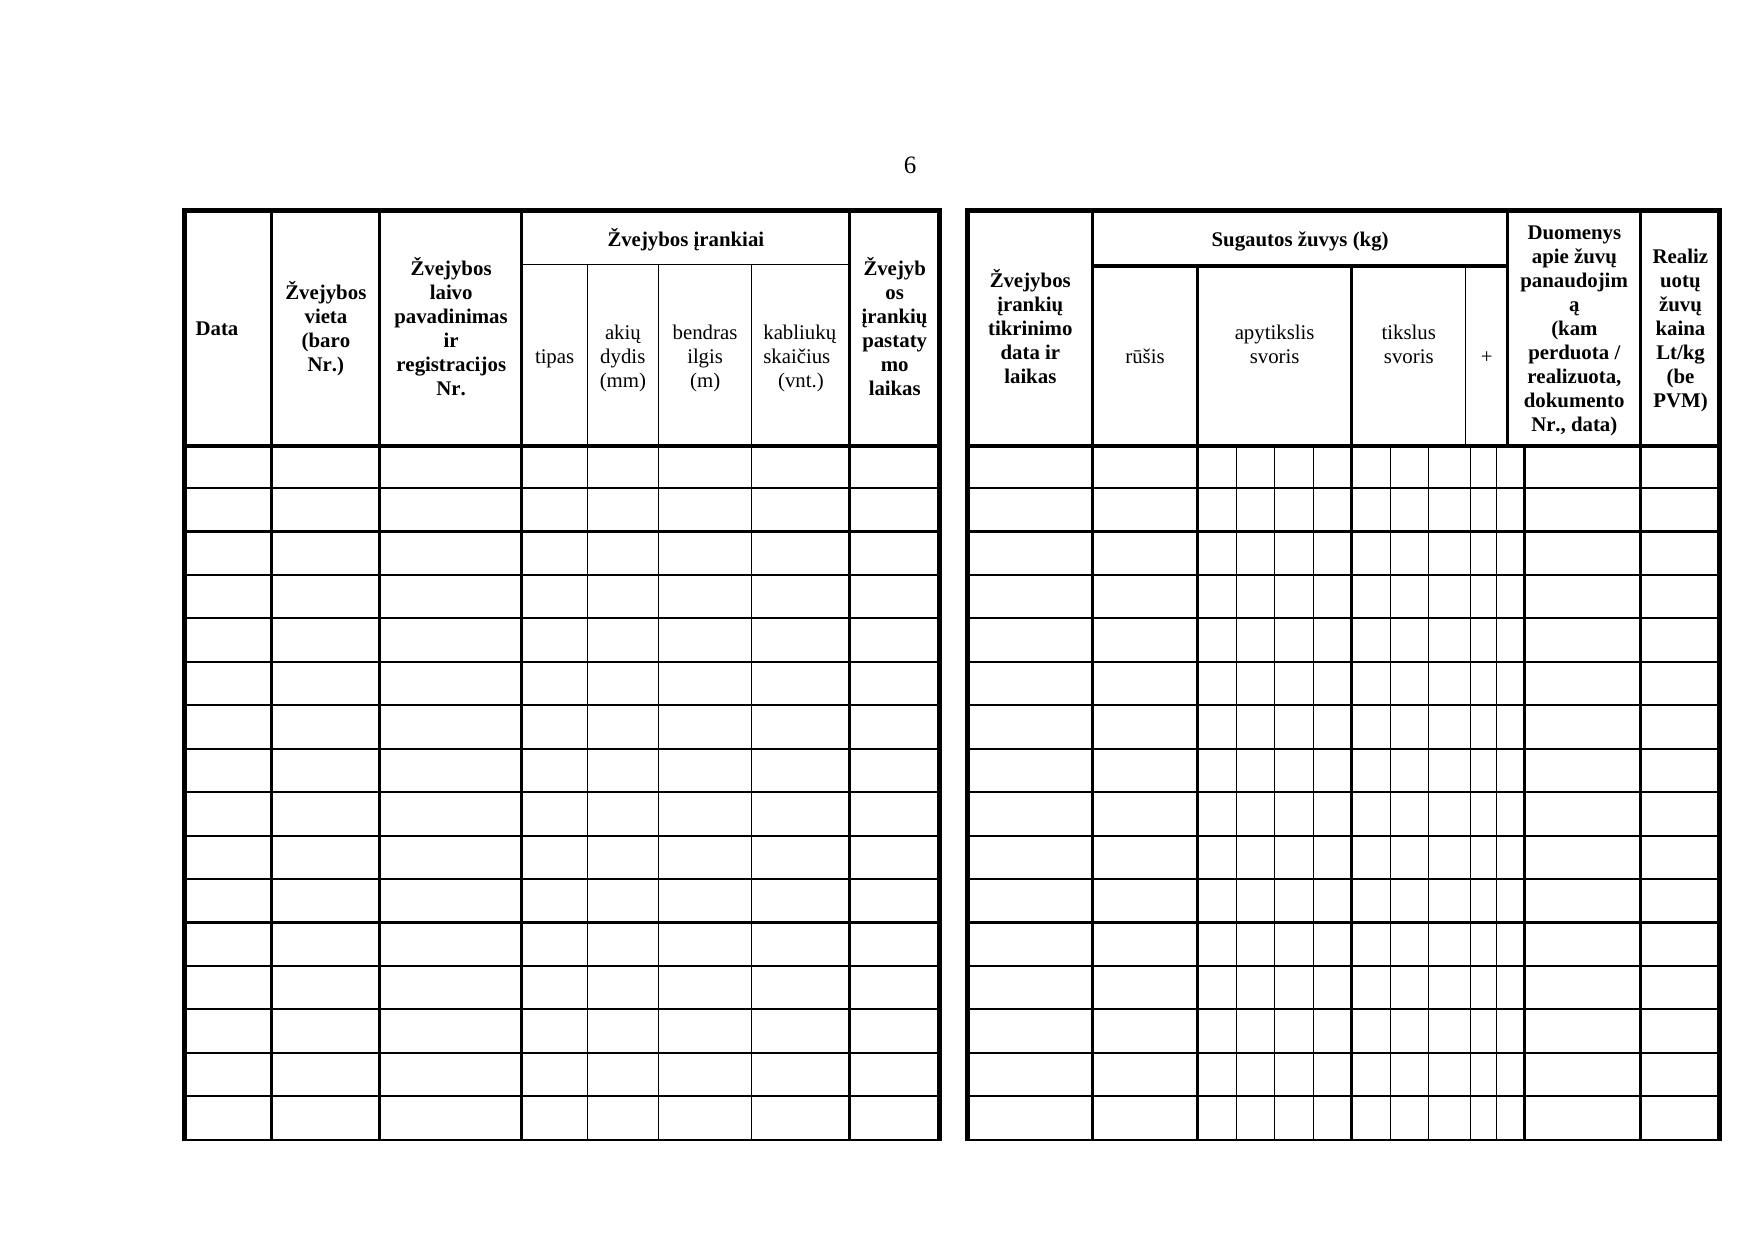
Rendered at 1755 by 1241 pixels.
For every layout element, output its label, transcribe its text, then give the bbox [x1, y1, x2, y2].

table_header Žvejybos įrankiai [523, 213, 848, 264]
table_cell [970, 750, 1091, 791]
table_cell [851, 448, 937, 487]
table_cell rūšis [1094, 268, 1196, 443]
table_cell [1642, 924, 1717, 965]
table_cell [1237, 837, 1274, 878]
table_cell [1094, 967, 1196, 1008]
table_cell [1497, 837, 1523, 878]
table_cell [1642, 793, 1717, 834]
table_cell [1429, 1097, 1470, 1138]
table_cell [1471, 1097, 1496, 1138]
table_cell [1199, 880, 1236, 921]
table_cell [970, 880, 1091, 921]
table_cell [187, 1010, 270, 1052]
table_cell [1391, 967, 1428, 1008]
table_cell [659, 880, 751, 921]
table_cell [588, 880, 658, 921]
table_cell [1199, 533, 1236, 574]
table_cell [1526, 924, 1639, 965]
table_cell [1429, 1054, 1470, 1095]
table_cell [1094, 489, 1196, 530]
table_cell tikslus svoris [1353, 268, 1465, 443]
table_cell [1497, 576, 1523, 617]
table_cell [523, 967, 587, 1008]
table_cell [1497, 1010, 1523, 1052]
table_cell [523, 619, 587, 661]
table_cell [1314, 1010, 1350, 1052]
table_cell [1094, 1010, 1196, 1052]
table_cell [1471, 793, 1496, 834]
table_cell [752, 1054, 848, 1095]
table_cell [1275, 967, 1313, 1008]
table_cell [752, 663, 848, 704]
table_cell [273, 793, 378, 834]
table_cell [588, 1054, 658, 1095]
table_cell [273, 448, 378, 487]
table_cell [1275, 663, 1313, 704]
table_cell [1353, 750, 1390, 791]
table_cell [1497, 663, 1523, 704]
table_cell [1391, 489, 1428, 530]
table_cell [970, 576, 1091, 617]
table_cell [187, 750, 270, 791]
table_cell [1642, 1010, 1717, 1052]
table_cell [752, 489, 848, 530]
table_cell [588, 793, 658, 834]
table_cell [1314, 448, 1350, 487]
table_cell [1391, 1097, 1428, 1138]
table_cell [659, 1054, 751, 1095]
table_cell [1275, 793, 1313, 834]
table_cell [659, 750, 751, 791]
table_cell [851, 1097, 937, 1138]
table_header Žvejybos įrankių pastatymo laikas [851, 213, 937, 443]
table_cell [1199, 489, 1236, 530]
table_header Žvejybos įrankių tikrinimo data ir laikas [970, 213, 1091, 443]
table_cell [187, 619, 270, 661]
table_cell [381, 1054, 520, 1095]
table_cell [1237, 706, 1274, 748]
table_cell [588, 489, 658, 530]
table_cell [1471, 576, 1496, 617]
table_cell [752, 880, 848, 921]
table_cell [381, 706, 520, 748]
table_cell [659, 533, 751, 574]
table_cell [1429, 967, 1470, 1008]
table_cell [970, 1010, 1091, 1052]
table_cell [1094, 793, 1196, 834]
table_header Duomenys apie žuvų panaudojimą (kam perduota / realizuota, dokumento Nr., data) [1509, 213, 1639, 443]
table_cell [1353, 1054, 1390, 1095]
table_cell [273, 967, 378, 1008]
table_cell [1471, 448, 1496, 487]
table_cell [523, 793, 587, 834]
table_cell [588, 576, 658, 617]
table_cell [273, 924, 378, 965]
table_cell [1314, 1097, 1350, 1138]
table_cell [273, 706, 378, 748]
table_cell [1275, 750, 1313, 791]
table_cell [659, 1010, 751, 1052]
table_cell [970, 663, 1091, 704]
table_cell [1642, 880, 1717, 921]
table_cell [851, 1054, 937, 1095]
table_cell [1275, 448, 1313, 487]
table_cell [187, 924, 270, 965]
table_cell [1526, 706, 1639, 748]
table_cell [1314, 619, 1350, 661]
table_cell [1526, 793, 1639, 834]
table_cell [659, 706, 751, 748]
table_cell [659, 619, 751, 661]
table_cell [752, 1097, 848, 1138]
table_cell [752, 967, 848, 1008]
table_cell [187, 448, 270, 487]
table_cell [1353, 880, 1390, 921]
table_cell [1094, 533, 1196, 574]
table_cell [1199, 793, 1236, 834]
table_cell [381, 1010, 520, 1052]
table_cell [187, 576, 270, 617]
table_cell [1497, 619, 1523, 661]
table_cell [1314, 533, 1350, 574]
table_cell [1391, 448, 1428, 487]
table_cell [1471, 750, 1496, 791]
table_cell [1471, 837, 1496, 878]
table_cell [187, 1054, 270, 1095]
table_cell [1471, 967, 1496, 1008]
table_cell [1237, 880, 1274, 921]
table_cell [523, 533, 587, 574]
table_cell [1471, 924, 1496, 965]
table_cell [752, 837, 848, 878]
table_cell [1353, 1010, 1390, 1052]
table_cell [1353, 967, 1390, 1008]
table_cell [1471, 489, 1496, 530]
table_cell [970, 924, 1091, 965]
table_cell [851, 793, 937, 834]
table_cell [1094, 706, 1196, 748]
table_cell [588, 663, 658, 704]
table_cell [1314, 837, 1350, 878]
table_cell [1237, 448, 1274, 487]
table_cell [1314, 706, 1350, 748]
table_cell [1199, 1097, 1236, 1138]
table_cell [1314, 489, 1350, 530]
table_cell [851, 967, 937, 1008]
table_cell [1237, 967, 1274, 1008]
table_cell [1526, 837, 1639, 878]
table_cell [1199, 1054, 1236, 1095]
table_cell [588, 448, 658, 487]
table_cell [1497, 448, 1523, 487]
table_cell [1314, 924, 1350, 965]
table_cell [381, 750, 520, 791]
table_cell [1353, 924, 1390, 965]
table_cell [523, 489, 587, 530]
table_cell [1429, 663, 1470, 704]
table_header Data [187, 213, 270, 443]
table_cell [1497, 924, 1523, 965]
table_cell [1642, 750, 1717, 791]
table_cell [1471, 619, 1496, 661]
table_header Realizuotų žuvų kaina Lt/kg (be PVM) [1642, 213, 1717, 443]
table_cell [1237, 1054, 1274, 1095]
table_cell [1353, 793, 1390, 834]
table_cell [851, 489, 937, 530]
table_cell [523, 924, 587, 965]
table_cell [273, 663, 378, 704]
table_cell [273, 576, 378, 617]
table_cell [381, 448, 520, 487]
table_cell [1199, 576, 1236, 617]
table_cell [752, 793, 848, 834]
table_cell [381, 619, 520, 661]
table_cell [1237, 489, 1274, 530]
table_cell [1642, 619, 1717, 661]
table_cell [1429, 533, 1470, 574]
table_cell [588, 967, 658, 1008]
table_cell [752, 750, 848, 791]
table_cell [1391, 793, 1428, 834]
table_cell [1314, 750, 1350, 791]
table_cell [659, 924, 751, 965]
table_cell [381, 793, 520, 834]
table_cell [1275, 1010, 1313, 1052]
table_cell [1275, 489, 1313, 530]
table_cell [273, 1054, 378, 1095]
table_cell [851, 1010, 937, 1052]
table_cell [1314, 1054, 1350, 1095]
table_cell [1199, 1010, 1236, 1052]
table_cell [970, 837, 1091, 878]
table_cell [659, 448, 751, 487]
table_cell [1199, 750, 1236, 791]
table_cell [273, 533, 378, 574]
table_header Žvejybos vieta (baro Nr.) [273, 213, 378, 443]
table_cell [1275, 533, 1313, 574]
table_cell [1391, 750, 1428, 791]
table_cell [588, 1097, 658, 1138]
table_cell [1199, 663, 1236, 704]
table_cell [523, 663, 587, 704]
table_cell [1199, 837, 1236, 878]
table_cell [187, 1097, 270, 1138]
table_cell akių dydis (mm) [588, 265, 658, 443]
table_cell [588, 619, 658, 661]
table_cell [381, 1097, 520, 1138]
table_cell [1353, 706, 1390, 748]
table_header Žvejybos laivo pavadinimas ir registracijos Nr. [381, 213, 520, 443]
table_cell [1497, 967, 1523, 1008]
table_cell [851, 837, 937, 878]
table_cell [1237, 750, 1274, 791]
table_cell [970, 448, 1091, 487]
table_cell [1526, 489, 1639, 530]
table_cell [1526, 619, 1639, 661]
table_cell [273, 619, 378, 661]
table_cell [1642, 489, 1717, 530]
table_cell [381, 663, 520, 704]
table_cell [1314, 967, 1350, 1008]
table_cell [588, 706, 658, 748]
table_cell [1275, 837, 1313, 878]
table_cell [970, 967, 1091, 1008]
table_cell [1429, 924, 1470, 965]
table_cell tipas [523, 265, 587, 443]
table_cell kabliukų skaičius (vnt.) [752, 265, 848, 443]
table_cell [1237, 793, 1274, 834]
table_cell [1314, 663, 1350, 704]
table_cell [659, 576, 751, 617]
table_cell [1642, 967, 1717, 1008]
table_cell [1353, 1097, 1390, 1138]
table_cell [523, 1054, 587, 1095]
table_cell [1471, 533, 1496, 574]
table_cell apytikslis svoris [1199, 268, 1350, 443]
table_cell [851, 576, 937, 617]
table_cell [1199, 706, 1236, 748]
table_cell [851, 880, 937, 921]
table_header [942, 208, 965, 1138]
table_cell [1471, 880, 1496, 921]
table_cell bendras ilgis (m) [659, 265, 751, 443]
table_cell [381, 880, 520, 921]
table_cell [659, 489, 751, 530]
table_cell [1094, 924, 1196, 965]
table_cell [970, 1054, 1091, 1095]
table_cell [851, 533, 937, 574]
table_cell [1497, 1054, 1523, 1095]
table_cell [1526, 576, 1639, 617]
table_cell [1199, 924, 1236, 965]
table_cell [1526, 663, 1639, 704]
table_cell [1237, 1097, 1274, 1138]
table_cell [970, 793, 1091, 834]
table_cell [1094, 663, 1196, 704]
table_cell [1429, 837, 1470, 878]
table_cell [970, 706, 1091, 748]
table_cell [1471, 706, 1496, 748]
table_cell [851, 924, 937, 965]
table_cell [1429, 1010, 1470, 1052]
table_cell [1094, 750, 1196, 791]
table_cell [659, 967, 751, 1008]
table_cell [1314, 880, 1350, 921]
table_cell [1237, 533, 1274, 574]
table_cell [1471, 663, 1496, 704]
table_cell [1391, 619, 1428, 661]
table_cell [1094, 448, 1196, 487]
table_cell [381, 967, 520, 1008]
table_cell [752, 533, 848, 574]
table_cell [851, 663, 937, 704]
table_cell [1237, 663, 1274, 704]
table_cell [1094, 1097, 1196, 1138]
table_cell [187, 706, 270, 748]
table_cell [187, 880, 270, 921]
table_cell [1391, 1054, 1428, 1095]
table_cell [523, 576, 587, 617]
table_cell [1353, 448, 1390, 487]
table_cell [1642, 1097, 1717, 1138]
table_cell [1471, 1054, 1496, 1095]
table_cell [273, 1010, 378, 1052]
table_cell [659, 663, 751, 704]
table_cell [1429, 489, 1470, 530]
table_cell [752, 448, 848, 487]
table_cell [1314, 793, 1350, 834]
table_cell [381, 837, 520, 878]
table_cell [851, 619, 937, 661]
table_cell [1642, 706, 1717, 748]
table_cell [1429, 619, 1470, 661]
table_cell [273, 837, 378, 878]
table_cell [1642, 1054, 1717, 1095]
table_cell [1526, 750, 1639, 791]
table_cell [1275, 1097, 1313, 1138]
table_cell [1642, 533, 1717, 574]
table_cell [1391, 924, 1428, 965]
table_cell [1094, 619, 1196, 661]
table_cell [851, 706, 937, 748]
table_cell [1353, 837, 1390, 878]
table_cell [1497, 706, 1523, 748]
table_cell [851, 750, 937, 791]
table_cell [1642, 448, 1717, 487]
table_cell [381, 576, 520, 617]
table_cell [1391, 880, 1428, 921]
table_cell [1275, 880, 1313, 921]
table_cell [1353, 663, 1390, 704]
table_cell [1391, 533, 1428, 574]
table_cell [1471, 1010, 1496, 1052]
table_cell [1526, 880, 1639, 921]
table_cell [1391, 1010, 1428, 1052]
table_cell [752, 706, 848, 748]
table_cell [523, 448, 587, 487]
table_cell [1526, 1097, 1639, 1138]
table_cell [970, 619, 1091, 661]
table_cell [1497, 1097, 1523, 1138]
table_cell [187, 663, 270, 704]
table_cell [187, 837, 270, 878]
table_cell [523, 1097, 587, 1138]
table_cell [1497, 793, 1523, 834]
table_cell [1526, 1010, 1639, 1052]
table_cell [1353, 489, 1390, 530]
table_cell [659, 1097, 751, 1138]
table_header Sugautos žuvys (kg) [1094, 213, 1506, 264]
table_cell [1237, 619, 1274, 661]
table_cell [1275, 619, 1313, 661]
table_cell [970, 1097, 1091, 1138]
table_cell [1429, 880, 1470, 921]
table_cell [1642, 576, 1717, 617]
table_cell [588, 750, 658, 791]
table_cell [523, 750, 587, 791]
table_cell [588, 924, 658, 965]
table_cell [1094, 880, 1196, 921]
table_cell [273, 880, 378, 921]
table_cell [1391, 837, 1428, 878]
table_cell [1429, 448, 1470, 487]
table_cell [381, 924, 520, 965]
table_cell [1353, 576, 1390, 617]
table_cell + [1466, 268, 1506, 443]
table_cell [1199, 967, 1236, 1008]
table_cell [588, 533, 658, 574]
table_cell [1497, 489, 1523, 530]
table_cell [1526, 1054, 1639, 1095]
table_cell [752, 924, 848, 965]
table_cell [659, 793, 751, 834]
table_cell [1642, 663, 1717, 704]
table_cell [1199, 448, 1236, 487]
table_cell [187, 533, 270, 574]
table_cell [1642, 837, 1717, 878]
table_cell [752, 1010, 848, 1052]
table_cell [1497, 750, 1523, 791]
table_cell [1391, 706, 1428, 748]
table_cell [273, 1097, 378, 1138]
table_cell [1391, 663, 1428, 704]
table_cell [1314, 576, 1350, 617]
table_cell [381, 533, 520, 574]
table_cell [1429, 793, 1470, 834]
table_cell [659, 837, 751, 878]
table_cell [523, 880, 587, 921]
table_cell [1275, 1054, 1313, 1095]
table_cell [970, 533, 1091, 574]
table_cell [1275, 576, 1313, 617]
table_cell [187, 967, 270, 1008]
table_cell [273, 750, 378, 791]
table_cell [187, 793, 270, 834]
table_cell [1353, 533, 1390, 574]
table_cell [752, 576, 848, 617]
table_cell [1094, 576, 1196, 617]
table_cell [1237, 1010, 1274, 1052]
table_cell [1094, 837, 1196, 878]
table_cell [1429, 750, 1470, 791]
table_cell [1429, 576, 1470, 617]
table_cell [588, 1010, 658, 1052]
table_cell [752, 619, 848, 661]
table_cell [970, 489, 1091, 530]
table_cell [523, 1010, 587, 1052]
table_cell [523, 706, 587, 748]
table_cell [1237, 576, 1274, 617]
table_cell [381, 489, 520, 530]
table_cell [1497, 533, 1523, 574]
table_cell [588, 837, 658, 878]
table_cell [1094, 1054, 1196, 1095]
table_cell [1526, 448, 1639, 487]
table_cell [273, 489, 378, 530]
table_cell [1497, 880, 1523, 921]
table_cell [1526, 533, 1639, 574]
table_cell [1199, 619, 1236, 661]
table_cell [523, 837, 587, 878]
table_cell [187, 489, 270, 530]
table_cell [1526, 967, 1639, 1008]
table_cell [1391, 576, 1428, 617]
table_cell [1275, 924, 1313, 965]
table_cell [1237, 924, 1274, 965]
table_cell [1429, 706, 1470, 748]
table_cell [1353, 619, 1390, 661]
table_cell [1275, 706, 1313, 748]
